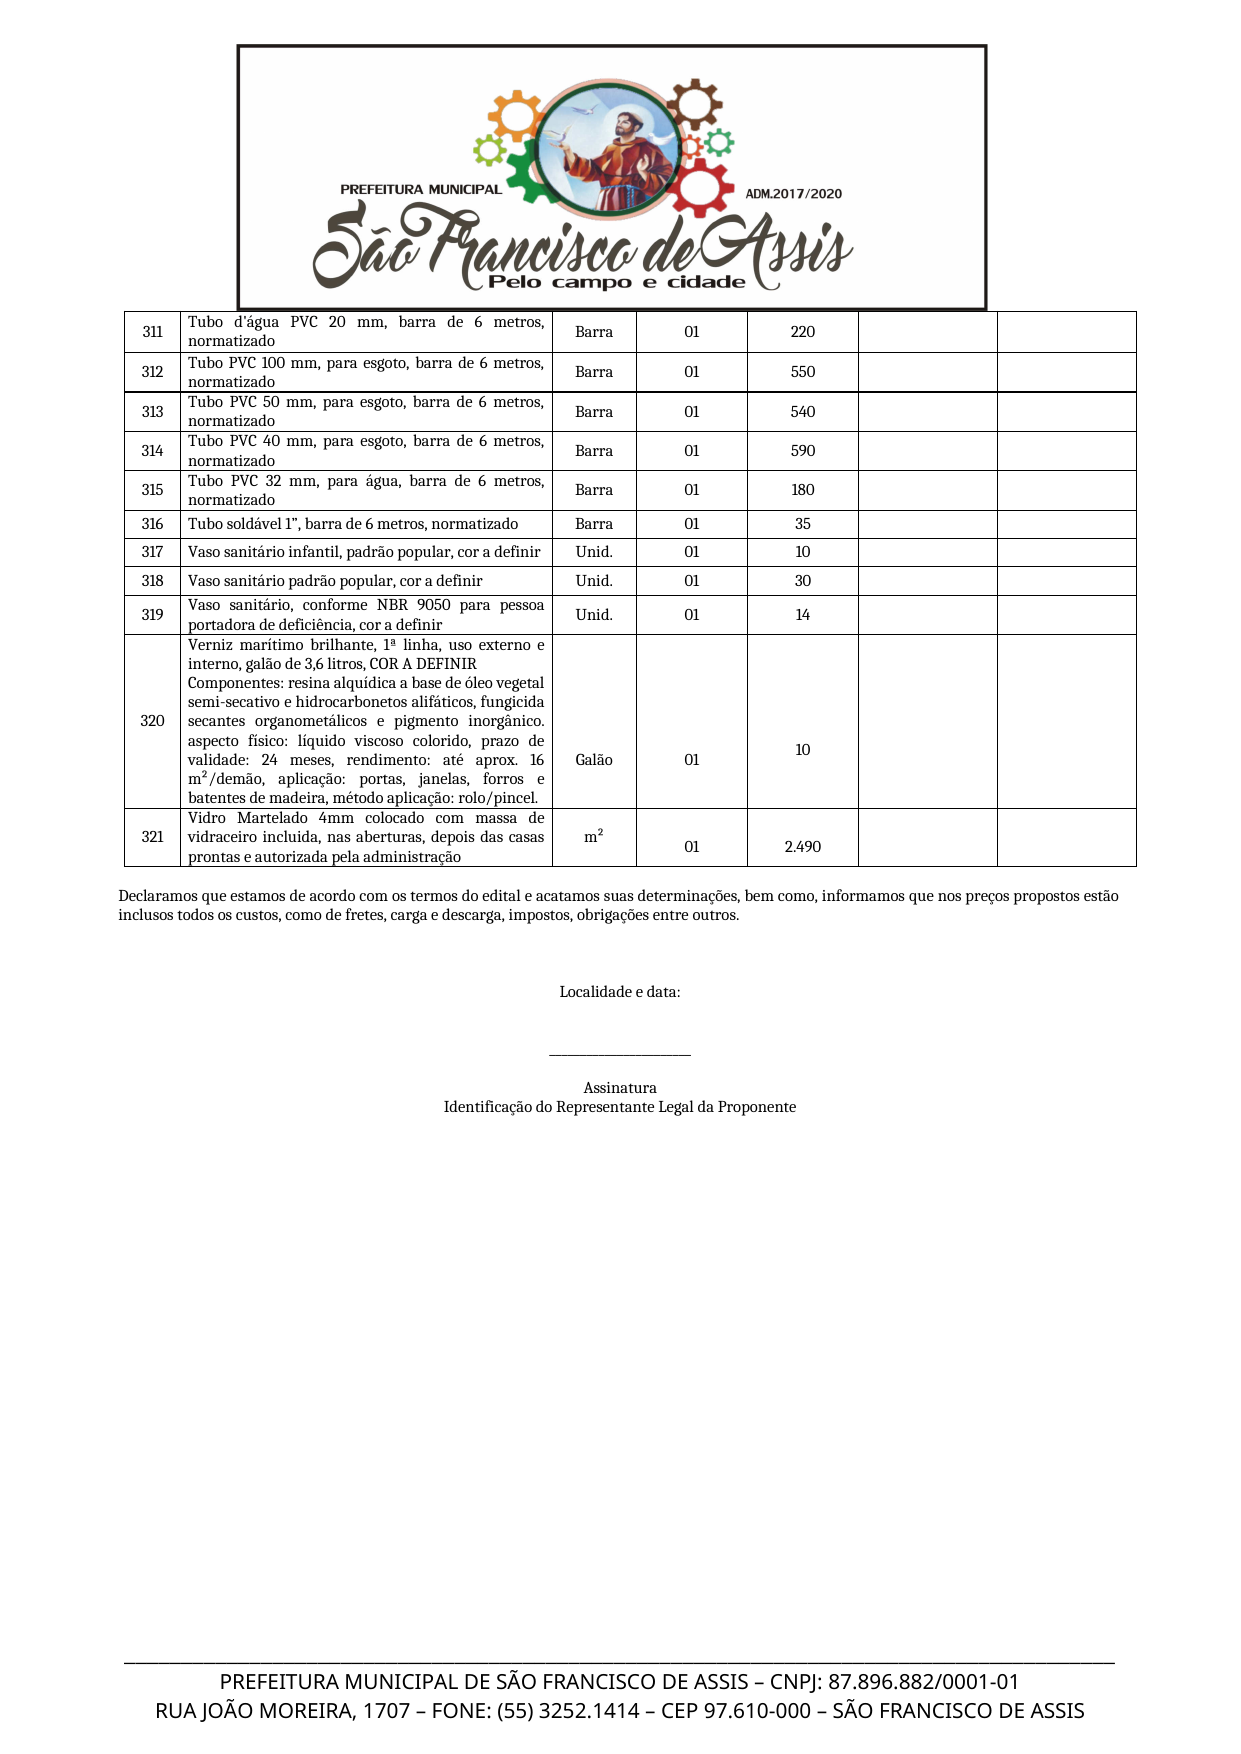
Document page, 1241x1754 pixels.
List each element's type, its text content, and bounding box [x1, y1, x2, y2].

table_cell [998, 567, 1136, 595]
table_cell Tubo PVC 32 mm, para água, barra de 6 metros, normatizado [181, 471, 552, 509]
table_cell Verniz marítimo brilhante, 1ª linha, uso externo e interno, galão de 3,6 litros, COR A DEFINIR Componentes: resina alquídica a base de óleo vegetal semi-secativo e hidrocarbonetos alifáticos, fungicida secantes organometálicos e pigmento inorgânico. aspecto físico: líquido viscoso colorido, prazo de validade: 24 meses, rendimento: até aprox. 16 m²/demão, aplicação: portas, janelas, forros e batentes de madeira, método aplicação: rolo/pincel. [181, 635, 552, 808]
table_cell 14 [748, 596, 858, 634]
table_cell [859, 393, 997, 431]
table_cell [859, 471, 997, 509]
table_cell Vidro Martelado 4mm colocado com massa de vidraceiro incluida, nas aberturas, depois das casas prontas e autorizada pela administração [181, 809, 552, 866]
table_cell Unid. [553, 539, 636, 566]
table_cell 01 [637, 312, 747, 352]
table_cell 319 [125, 596, 180, 634]
table_cell [859, 432, 997, 470]
table_cell Tubo PVC 50 mm, para esgoto, barra de 6 metros, normatizado [181, 393, 552, 431]
table_cell [859, 809, 997, 866]
table_cell m² [553, 809, 636, 866]
table_cell Tubo PVC 40 mm, para esgoto, barra de 6 metros, normatizado [181, 432, 552, 470]
table_cell 313 [125, 393, 180, 431]
table_cell 314 [125, 432, 180, 470]
table_cell Galão [553, 635, 636, 808]
table_cell 01 [637, 353, 747, 391]
table_cell 180 [748, 471, 858, 509]
table_cell [998, 511, 1136, 538]
table_cell 315 [125, 471, 180, 509]
table_cell Barra [553, 353, 636, 391]
table_cell [859, 567, 997, 595]
table_cell Tubo PVC 100 mm, para esgoto, barra de 6 metros, normatizado [181, 353, 552, 391]
table_cell [859, 539, 997, 566]
table_cell 312 [125, 353, 180, 391]
table_cell Unid. [553, 567, 636, 595]
text Declaramos que estamos de acordo com os termos do edital e acatamos suas determinações, bem como, informamos que nos preços propostos estão inclusos todos os custos, como de fretes, carga e descarga, impostos, obrigações entre outros. [118, 886, 1122, 925]
table_cell Tubo d'água PVC 20 mm, barra de 6 metros, normatizado [181, 312, 552, 352]
table_cell [998, 393, 1136, 431]
text Identificação do Representante Legal da Proponente [118, 1097, 1122, 1116]
table_cell [998, 432, 1136, 470]
table_cell 01 [637, 596, 747, 634]
table_cell Barra [553, 432, 636, 470]
text Assinatura [118, 1078, 1122, 1097]
table_cell 01 [637, 635, 747, 808]
table_cell [859, 596, 997, 634]
table_cell 01 [637, 567, 747, 595]
table_cell [998, 809, 1136, 866]
text _______________________ [118, 1040, 1122, 1059]
table_cell 321 [125, 809, 180, 866]
table_cell Barra [553, 471, 636, 509]
table_cell Barra [553, 312, 636, 352]
table_cell 220 [748, 312, 858, 352]
table_cell Barra [553, 511, 636, 538]
table_cell 01 [637, 432, 747, 470]
table_cell Tubo soldável 1”, barra de 6 metros, normatizado [181, 511, 552, 538]
table_cell 01 [637, 511, 747, 538]
table_cell 317 [125, 539, 180, 566]
table_cell 10 [748, 635, 858, 808]
table_cell Vaso sanitário padrão popular, cor a definir [181, 567, 552, 595]
table_cell [998, 596, 1136, 634]
table_cell Unid. [553, 596, 636, 634]
table_cell 540 [748, 393, 858, 431]
table_cell 30 [748, 567, 858, 595]
table_cell Vaso sanitário infantil, padrão popular, cor a definir [181, 539, 552, 566]
table_cell 01 [637, 471, 747, 509]
table_cell [859, 353, 997, 391]
table_cell 590 [748, 432, 858, 470]
table_cell [859, 511, 997, 538]
table_cell [998, 539, 1136, 566]
table_cell [998, 312, 1136, 352]
table_cell 01 [637, 393, 747, 431]
table_cell 2.490 [748, 809, 858, 866]
text Localidade e data: [118, 982, 1122, 1001]
table_cell 01 [637, 809, 747, 866]
table_cell Vaso sanitário, conforme NBR 9050 para pessoa portadora de deficiência, cor a definir [181, 596, 552, 634]
table_cell Barra [553, 393, 636, 431]
table_cell [998, 635, 1136, 808]
table_cell 311 [125, 312, 180, 352]
table_cell 35 [748, 511, 858, 538]
table_cell 318 [125, 567, 180, 595]
table_cell [998, 471, 1136, 509]
table_cell 316 [125, 511, 180, 538]
table_cell 550 [748, 353, 858, 391]
table_cell [998, 353, 1136, 391]
table_cell 01 [637, 539, 747, 566]
table_cell [859, 635, 997, 808]
table_cell 10 [748, 539, 858, 566]
table_cell 320 [125, 635, 180, 808]
table_cell [859, 312, 997, 352]
